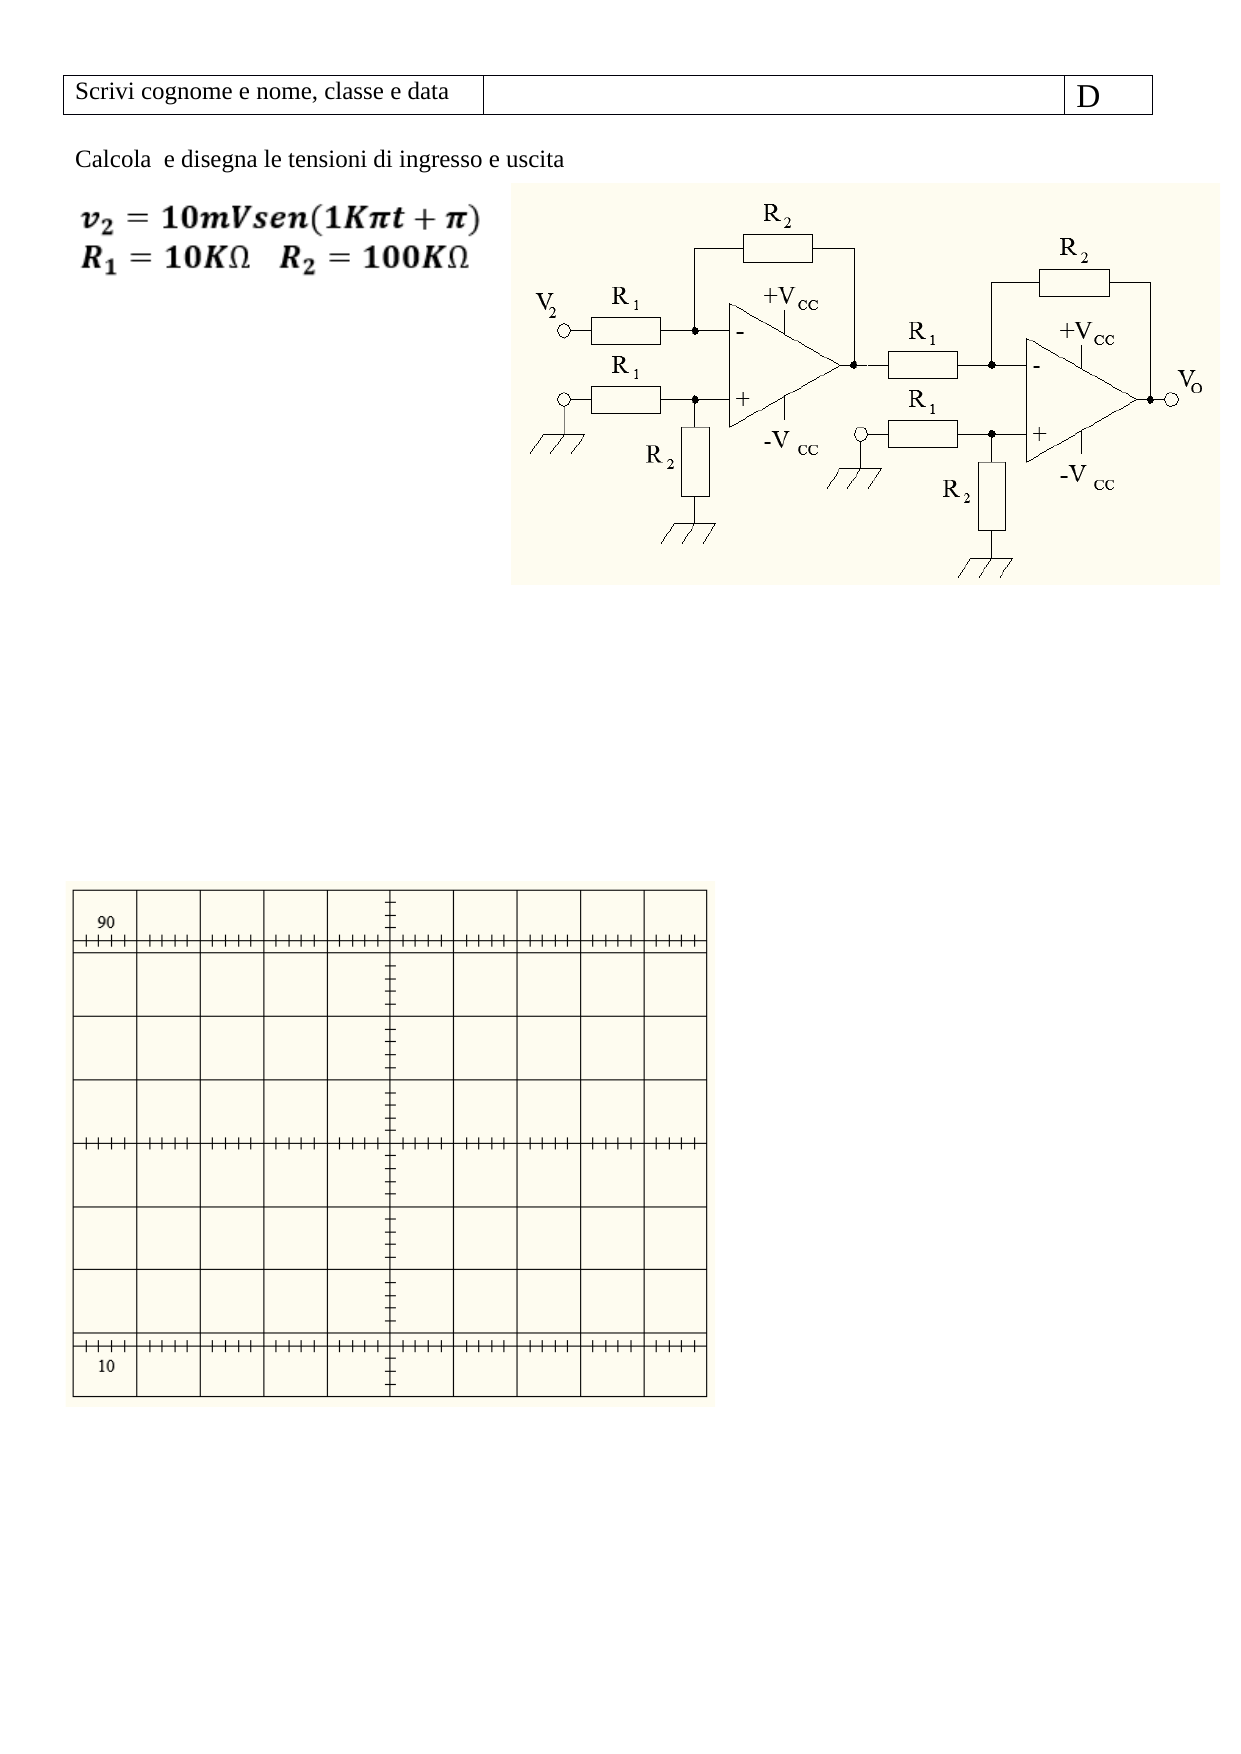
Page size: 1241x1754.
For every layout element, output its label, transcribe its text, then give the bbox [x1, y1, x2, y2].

table_header [484, 76, 1064, 114]
text Calcola e disegna le tensioni di ingresso e uscita [75, 144, 1165, 173]
picture [511, 183, 1221, 585]
table_header D [1065, 76, 1152, 114]
picture [65, 881, 716, 1407]
table_header Scrivi cognome e nome, classe e data [64, 76, 483, 114]
picture [62, 187, 497, 284]
